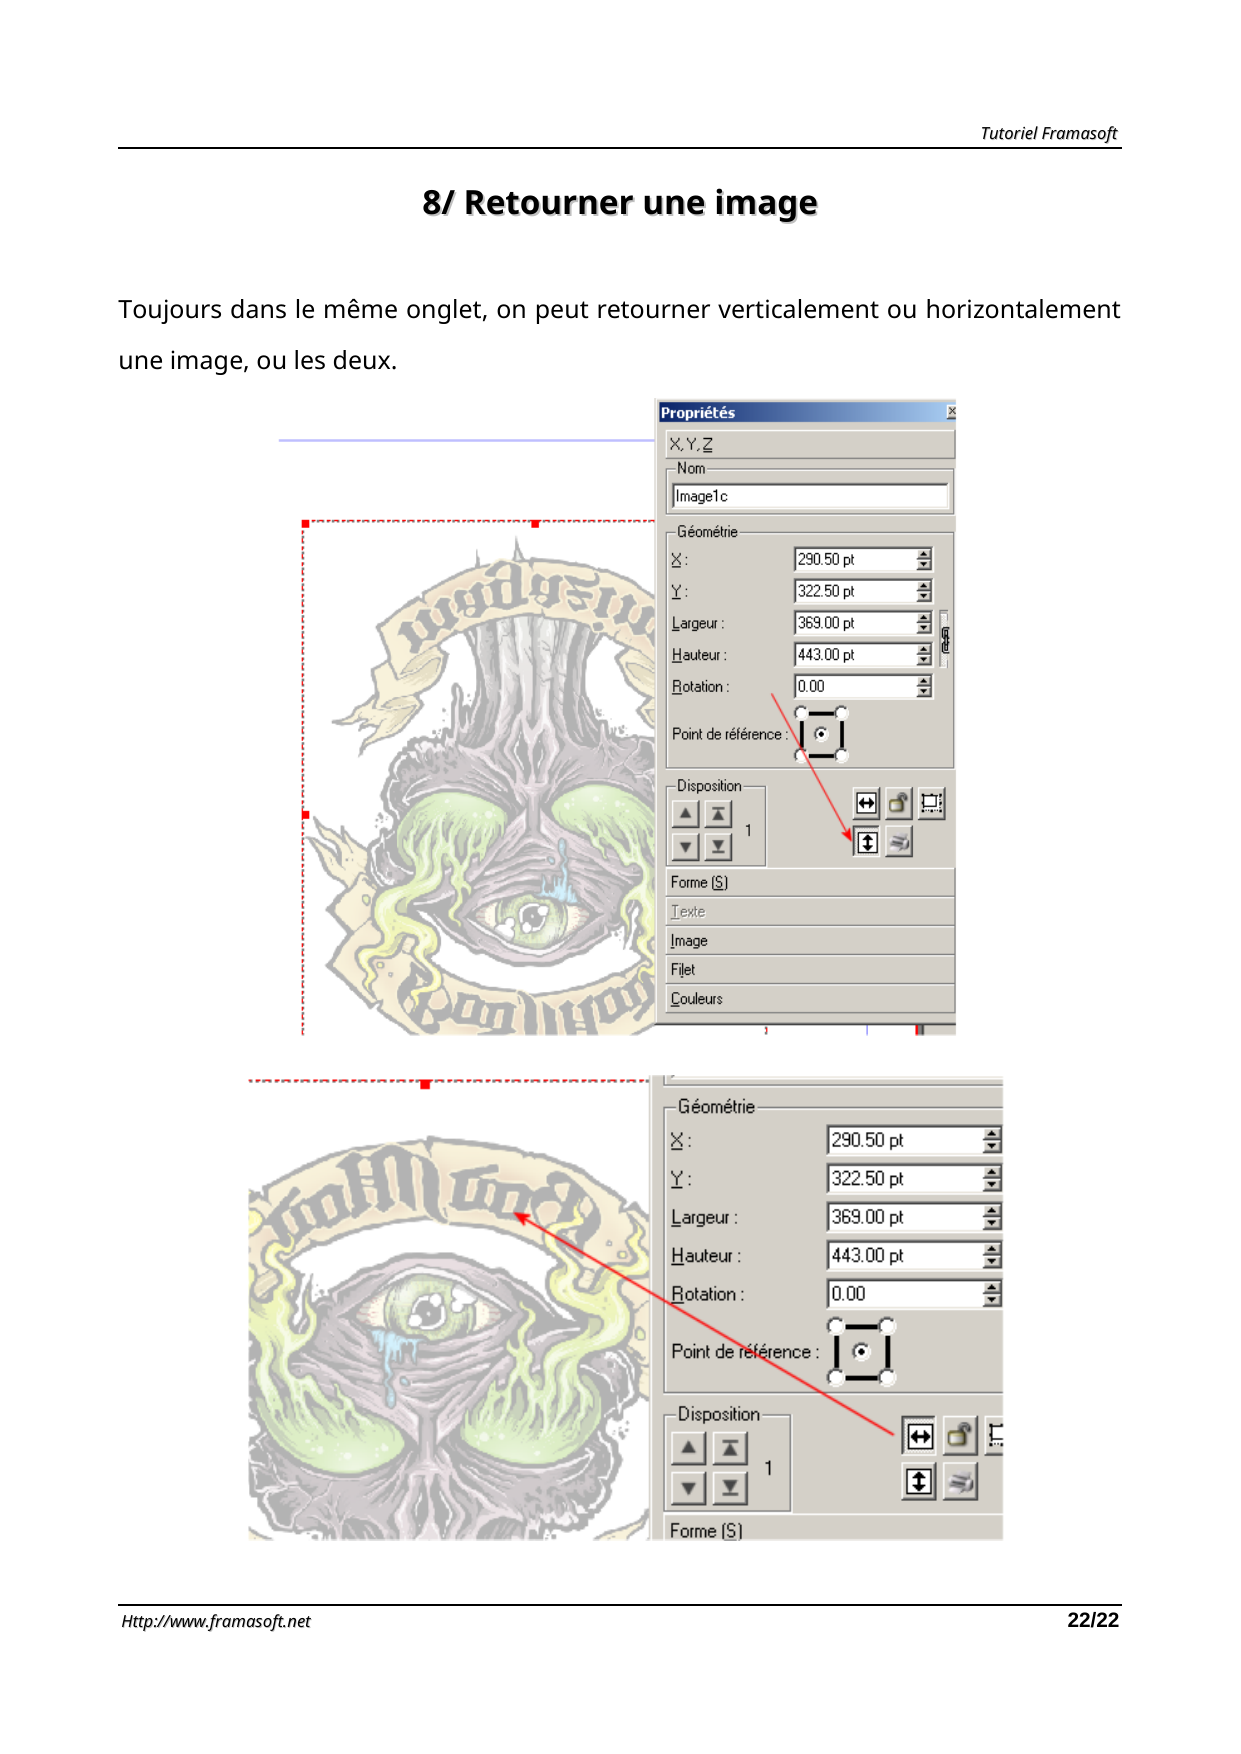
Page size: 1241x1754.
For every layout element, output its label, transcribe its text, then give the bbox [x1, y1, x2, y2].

subtitle 8/ Retourner une image [118, 178, 1122, 224]
text Toujours dans le même onglet, on peut retourner verticalement ou horizontalement une image, ou les deux. [118, 292, 1122, 377]
